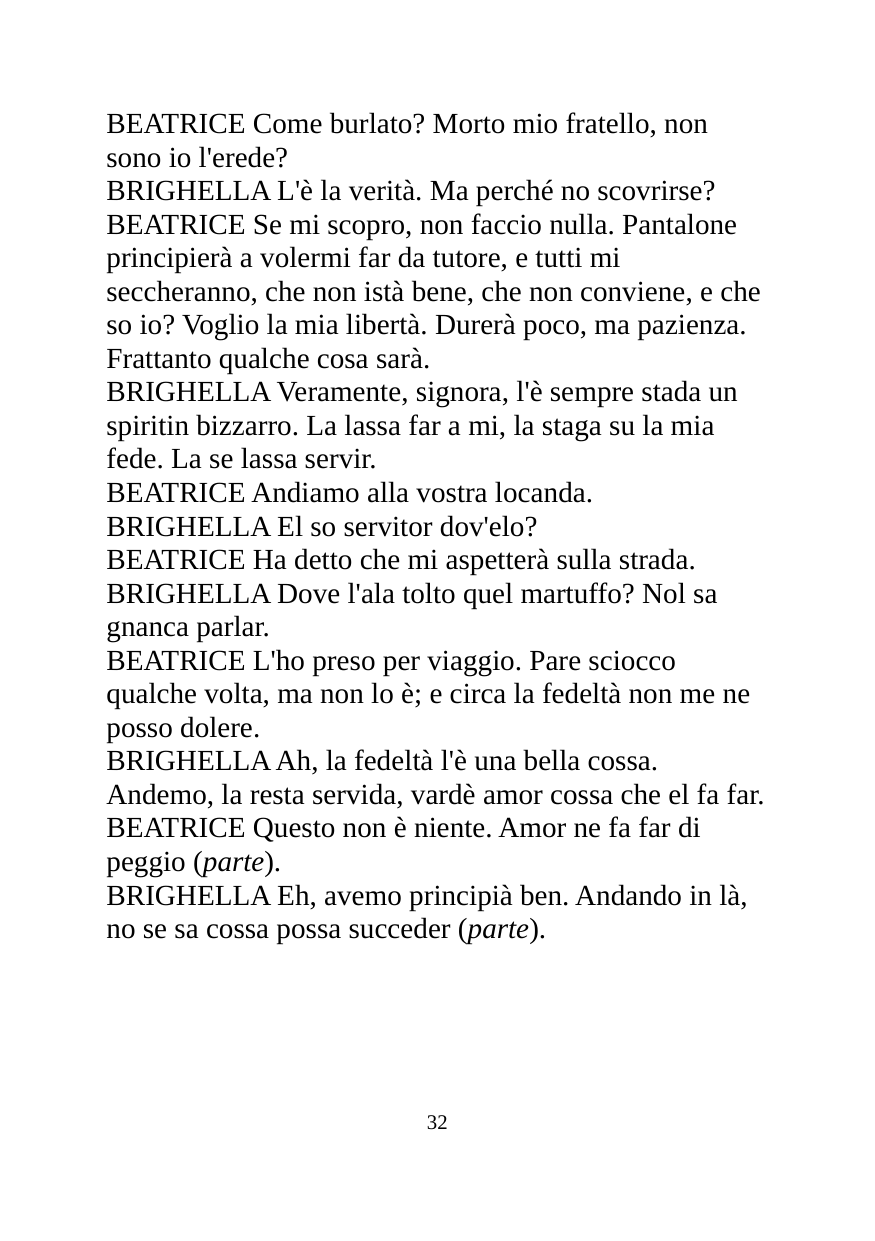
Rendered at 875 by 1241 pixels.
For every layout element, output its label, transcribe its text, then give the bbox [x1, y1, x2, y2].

text BEATRICE Come burlato? Morto mio fratello, non sono io l'erede? [106, 106, 768, 173]
text BEATRICE Ha detto che mi aspetterà sulla strada. [106, 542, 768, 576]
text BRIGHELLA Dove l'ala tolto quel martuffo? Nol sa gnanca parlar. [106, 576, 768, 643]
text BRIGHELLA Eh, avemo principià ben. Andando in là, no se sa cossa possa succeder (parte). [106, 878, 768, 945]
text BRIGHELLA L'è la verità. Ma perché no scovrirse? [106, 173, 768, 207]
text BEATRICE Andiamo alla vostra locanda. [106, 475, 768, 509]
text BEATRICE Questo non è niente. Amor ne fa far di peggio (parte). [106, 811, 768, 878]
text BRIGHELLA El so servitor dov'elo? [106, 509, 768, 542]
text BRIGHELLA Ah, la fedeltà l'è una bella cossa. Andemo, la resta servida, vardè amor cossa che el fa far. [106, 743, 768, 811]
text BEATRICE L'ho preso per viaggio. Pare sciocco qualche volta, ma non lo è; e circa la fedeltà non me ne posso dolere. [106, 643, 768, 743]
text BEATRICE Se mi scopro, non faccio nulla. Pantalone principierà a volermi far da tutore, e tutti mi seccheranno, che non istà bene, che non conviene, e che so io? Voglio la mia libertà. Durerà poco, ma pazienza. Frattanto qualche cosa sarà. [106, 207, 768, 374]
text BRIGHELLA Veramente, signora, l'è sempre stada un spiritin bizzarro. La lassa far a mi, la staga su la mia fede. La se lassa servir. [106, 374, 768, 475]
